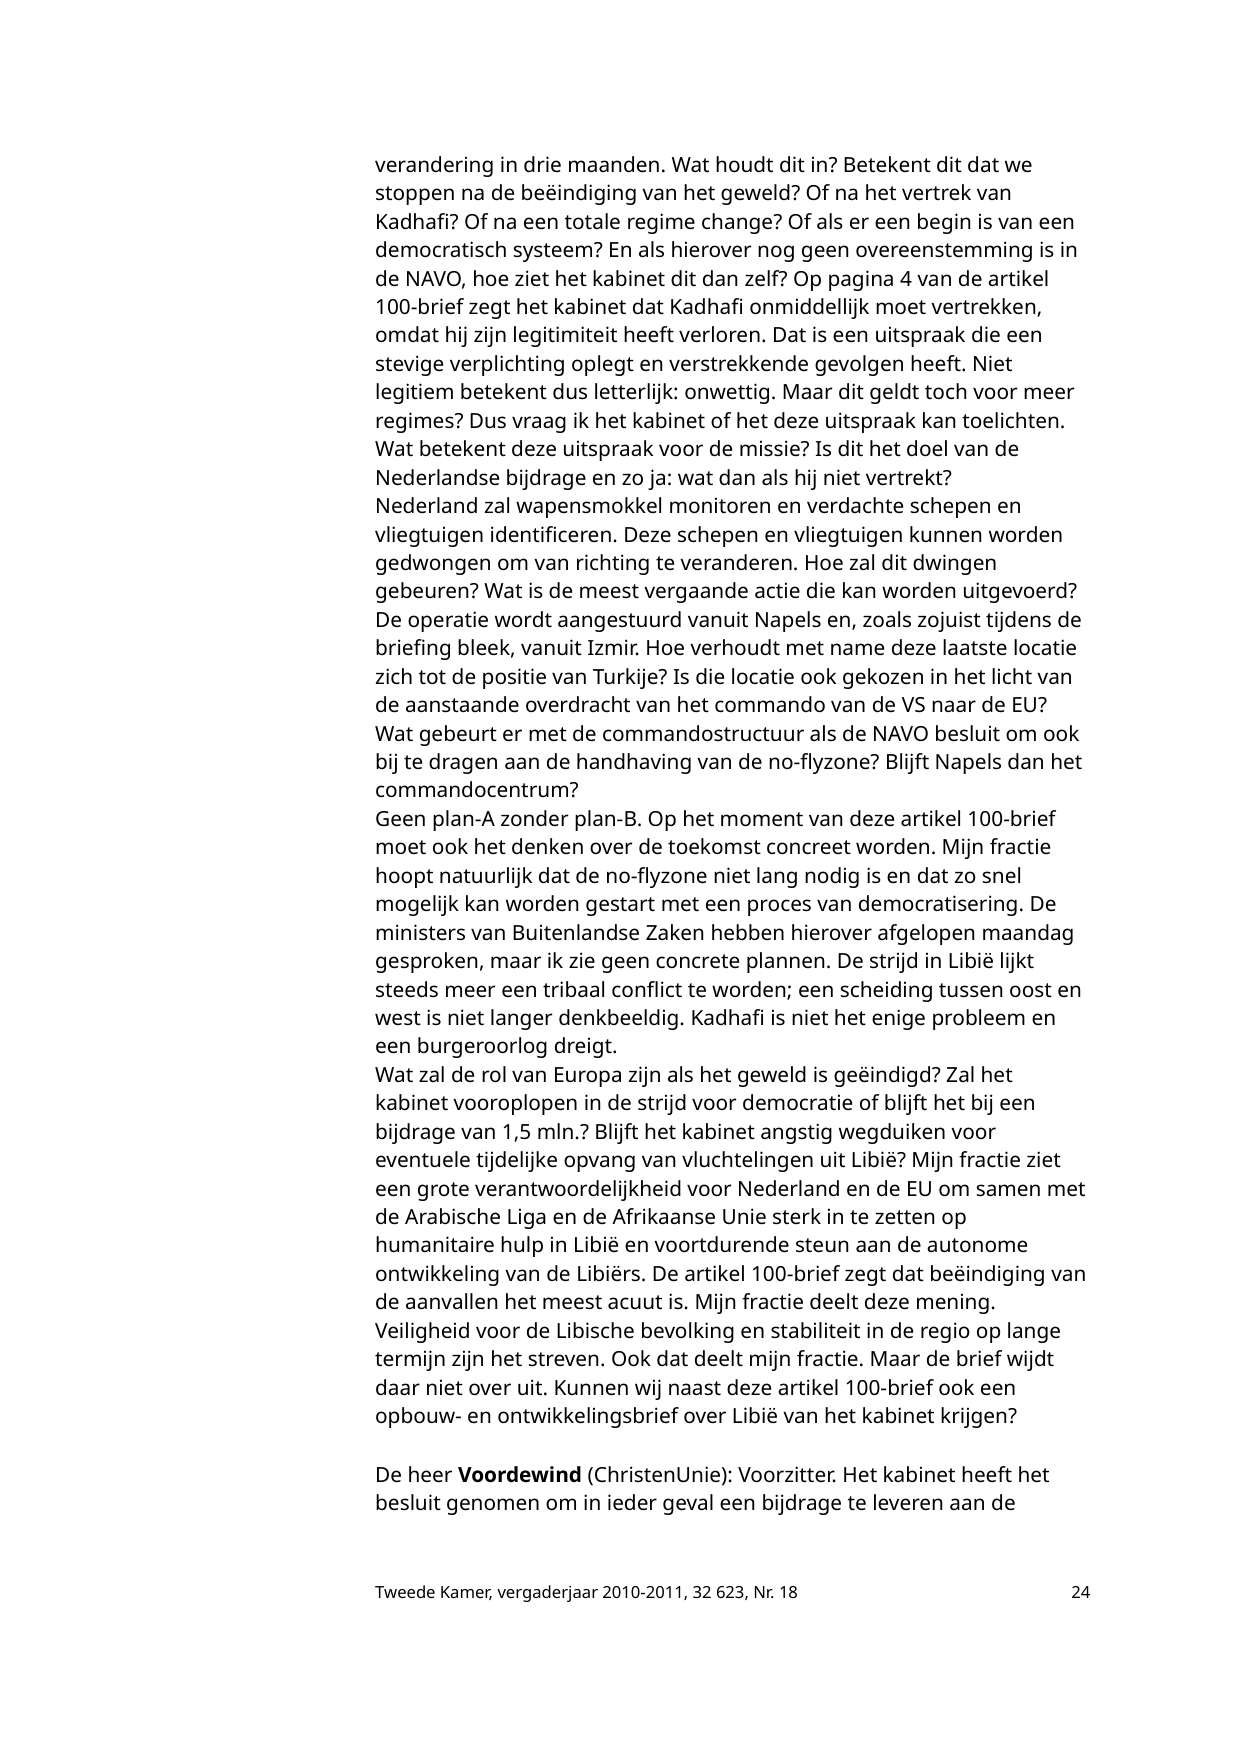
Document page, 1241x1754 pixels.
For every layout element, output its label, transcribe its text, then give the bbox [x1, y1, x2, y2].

text verandering in drie maanden. Wat houdt dit in? Betekent dit dat we stoppen na de beëindiging van het geweld? Of na het vertrek van Kadhafi? Of na een totale regime change? Of als er een begin is van een democratisch systeem? En als hierover nog geen overeenstemming is in de NAVO, hoe ziet het kabinet dit dan zelf? Op pagina 4 van de artikel 100-brief zegt het kabinet dat Kadhafi onmiddellijk moet vertrekken, omdat hij zijn legitimiteit heeft verloren. Dat is een uitspraak die een stevige verplichting oplegt en verstrekkende gevolgen heeft. Niet legitiem betekent dus letterlijk: onwettig. Maar dit geldt toch voor meer regimes? Dus vraag ik het kabinet of het deze uitspraak kan toelichten. Wat betekent deze uitspraak voor de missie? Is dit het doel van de Nederlandse bijdrage en zo ja: wat dan als hij niet vertrekt? [375, 150, 1090, 491]
text Nederland zal wapensmokkel monitoren en verdachte schepen en vliegtuigen identificeren. Deze schepen en vliegtuigen kunnen worden gedwongen om van richting te veranderen. Hoe zal dit dwingen gebeuren? Wat is de meest vergaande actie die kan worden uitgevoerd? De operatie wordt aangestuurd vanuit Napels en, zoals zojuist tijdens de briefing bleek, vanuit Izmir. Hoe verhoudt met name deze laatste locatie zich tot de positie van Turkije? Is die locatie ook gekozen in het licht van de aanstaande overdracht van het commando van de VS naar de EU? Wat gebeurt er met de commandostructuur als de NAVO besluit om ook bij te dragen aan de handhaving van de no-flyzone? Blijft Napels dan het commandocentrum? [375, 491, 1090, 804]
text De heer Voordewind (ChristenUnie): Voorzitter. Het kabinet heeft het besluit genomen om in ieder geval een bijdrage te leveren aan de [375, 1460, 1090, 1517]
text Geen plan-A zonder plan-B. Op het moment van deze artikel 100-brief moet ook het denken over de toekomst concreet worden. Mijn fractie hoopt natuurlijk dat de no-flyzone niet lang nodig is en dat zo snel mogelijk kan worden gestart met een proces van democratisering. De ministers van Buitenlandse Zaken hebben hierover afgelopen maandag gesproken, maar ik zie geen concrete plannen. De strijd in Libië lijkt steeds meer een tribaal conflict te worden; een scheiding tussen oost en west is niet langer denkbeeldig. Kadhafi is niet het enige probleem en een burgeroorlog dreigt. [375, 804, 1090, 1060]
text Wat zal de rol van Europa zijn als het geweld is geëindigd? Zal het kabinet vooroplopen in de strijd voor democratie of blijft het bij een bijdrage van 1,5 mln.? Blijft het kabinet angstig wegduiken voor eventuele tijdelijke opvang van vluchtelingen uit Libië? Mijn fractie ziet een grote verantwoordelijkheid voor Nederland en de EU om samen met de Arabische Liga en de Afrikaanse Unie sterk in te zetten op humanitaire hulp in Libië en voortdurende steun aan de autonome ontwikkeling van de Libiërs. De artikel 100-brief zegt dat beëindiging van de aanvallen het meest acuut is. Mijn fractie deelt deze mening. Veiligheid voor de Libische bevolking en stabiliteit in de regio op lange termijn zijn het streven. Ook dat deelt mijn fractie. Maar de brief wijdt daar niet over uit. Kunnen wij naast deze artikel 100-brief ook een opbouw- en ontwikkelingsbrief over Libië van het kabinet krijgen? [375, 1060, 1090, 1430]
